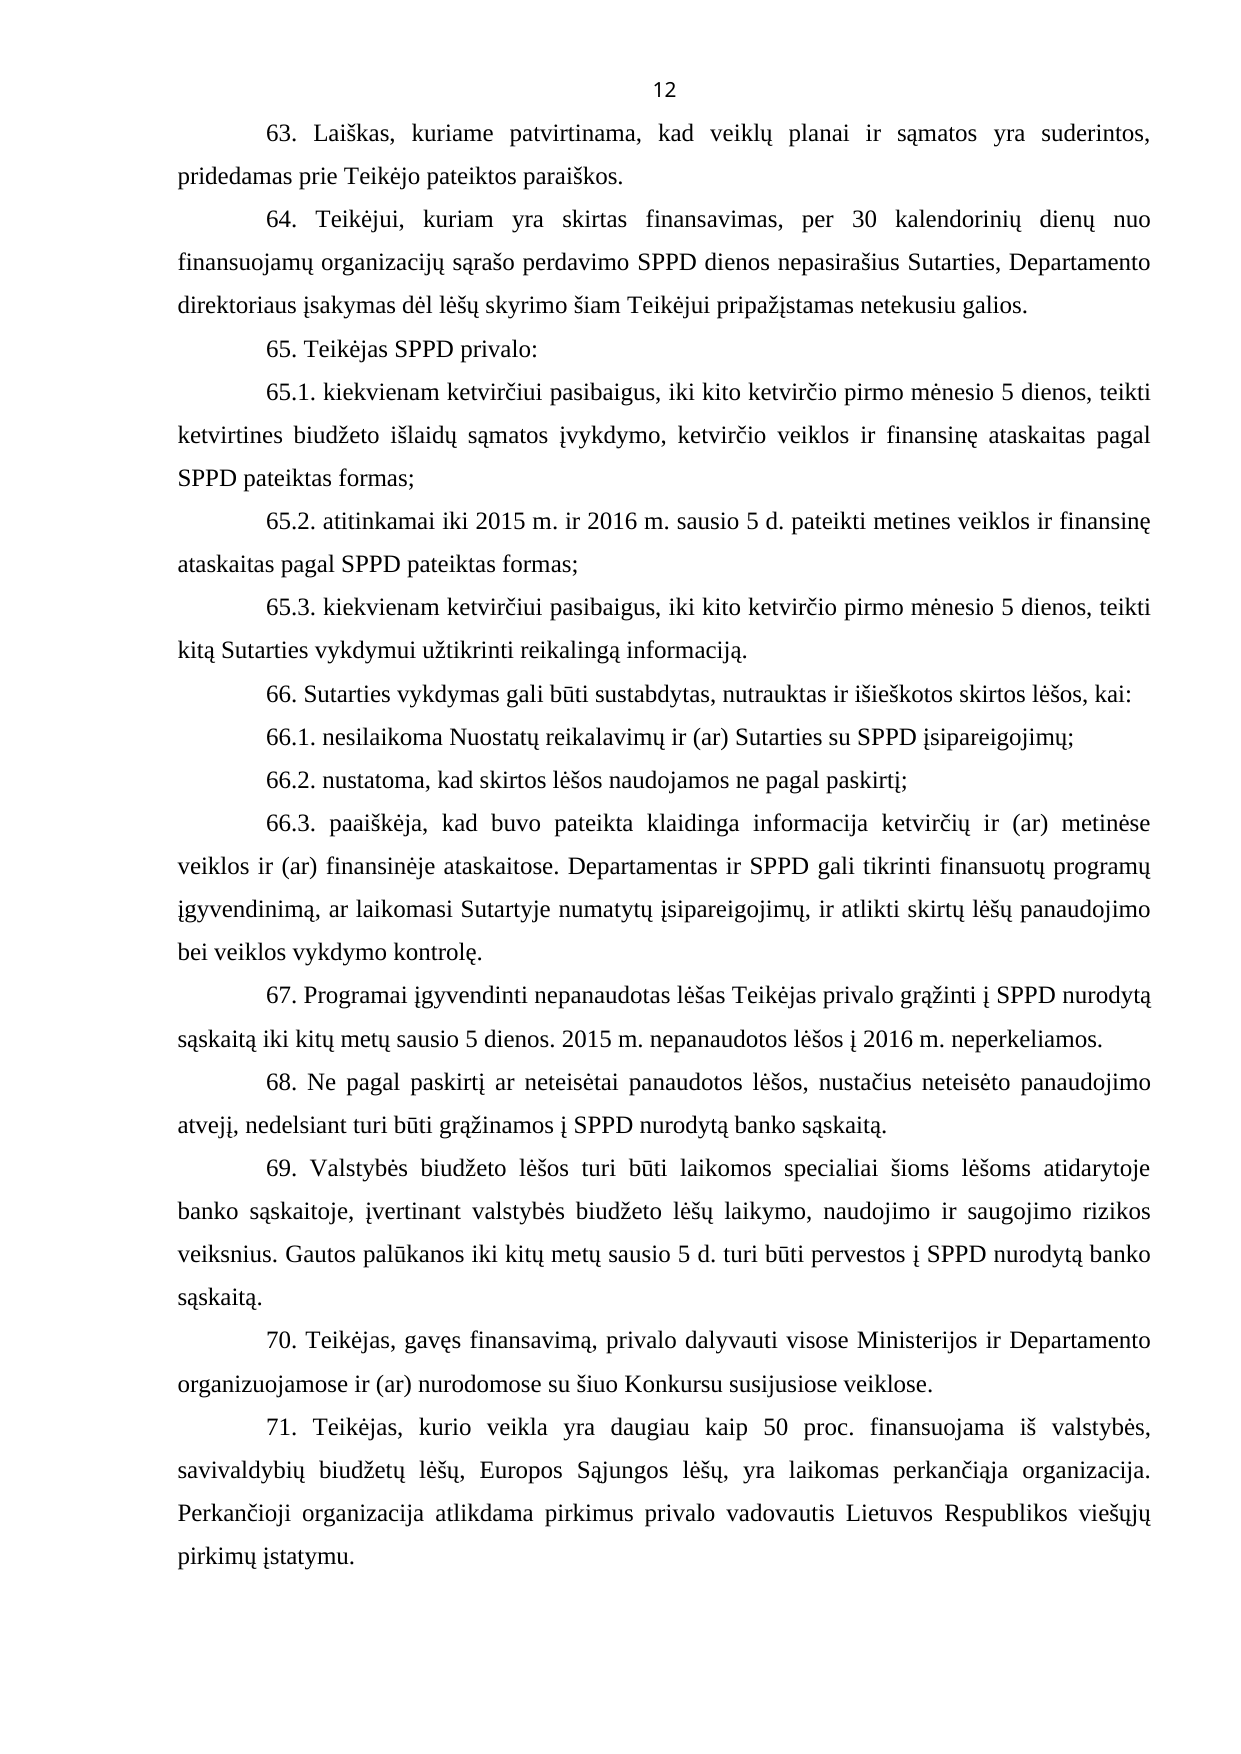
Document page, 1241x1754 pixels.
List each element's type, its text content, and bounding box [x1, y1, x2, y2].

text 64. Teikėjui, kuriam yra skirtas finansavimas, per 30 kalendorinių dienų nuo finansuojamų organizacijų sąrašo perdavimo SPPD dienos nepasirašius Sutarties, Departamento direktoriaus įsakymas dėl lėšų skyrimo šiam Teikėjui pripažįstamas netekusiu galios. [177, 204, 1152, 319]
text 71. Teikėjas, kurio veikla yra daugiau kaip 50 proc. finansuojama iš valstybės, savivaldybių biudžetų lėšų, Europos Sąjungos lėšų, yra laikomas perkančiąja organizacija. Perkančioji organizacija atlikdama pirkimus privalo vadovautis Lietuvos Respublikos viešųjų pirkimų įstatymu. [177, 1412, 1152, 1570]
text 65.3. kiekvienam ketvirčiui pasibaigus, iki kito ketvirčio pirmo mėnesio 5 dienos, teikti kitą Sutarties vykdymui užtikrinti reikalingą informaciją. [177, 592, 1152, 664]
text 65.2. atitinkamai iki 2015 m. ir 2016 m. sausio 5 d. pateikti metines veiklos ir finansinę ataskaitas pagal SPPD pateiktas formas; [177, 506, 1152, 578]
text 69. Valstybės biudžeto lėšos turi būti laikomos specialiai šioms lėšoms atidarytoje banko sąskaitoje, įvertinant valstybės biudžeto lėšų laikymo, naudojimo ir saugojimo rizikos veiksnius. Gautos palūkanos iki kitų metų sausio 5 d. turi būti pervestos į SPPD nurodytą banko sąskaitą. [177, 1153, 1152, 1311]
text 66.2. nustatoma, kad skirtos lėšos naudojamos ne pagal paskirtį; [177, 765, 1152, 794]
text 66. Sutarties vykdymas gali būti sustabdytas, nutrauktas ir išieškotos skirtos lėšos, kai: [177, 679, 1152, 707]
text 68. Ne pagal paskirtį ar neteisėtai panaudotos lėšos, nustačius neteisėto panaudojimo atvejį, nedelsiant turi būti grąžinamos į SPPD nurodytą banko sąskaitą. [177, 1067, 1152, 1139]
text 67. Programai įgyvendinti nepanaudotas lėšas Teikėjas privalo grąžinti į SPPD nurodytą sąskaitą iki kitų metų sausio 5 dienos. 2015 m. nepanaudotos lėšos į 2016 m. neperkeliamos. [177, 981, 1152, 1052]
text 63. Laiškas, kuriame patvirtinama, kad veiklų planai ir sąmatos yra suderintos, pridedamas prie Teikėjo pateiktos paraiškos. [177, 118, 1152, 190]
text 70. Teikėjas, gavęs finansavimą, privalo dalyvauti visose Ministerijos ir Departamento organizuojamose ir (ar) nurodomose su šiuo Konkursu susijusiose veiklose. [177, 1326, 1152, 1397]
text 65.1. kiekvienam ketvirčiui pasibaigus, iki kito ketvirčio pirmo mėnesio 5 dienos, teikti ketvirtines biudžeto išlaidų sąmatos įvykdymo, ketvirčio veiklos ir finansinę ataskaitas pagal SPPD pateiktas formas; [177, 377, 1152, 492]
text 66.3. paaiškėja, kad buvo pateikta klaidinga informacija ketvirčių ir (ar) metinėse veiklos ir (ar) finansinėje ataskaitose. Departamentas ir SPPD gali tikrinti finansuotų programų įgyvendinimą, ar laikomasi Sutartyje numatytų įsipareigojimų, ir atlikti skirtų lėšų panaudojimo bei veiklos vykdymo kontrolę. [177, 808, 1152, 966]
text 66.1. nesilaikoma Nuostatų reikalavimų ir (ar) Sutarties su SPPD įsipareigojimų; [177, 722, 1152, 751]
text 65. Teikėjas SPPD privalo: [177, 334, 1152, 362]
